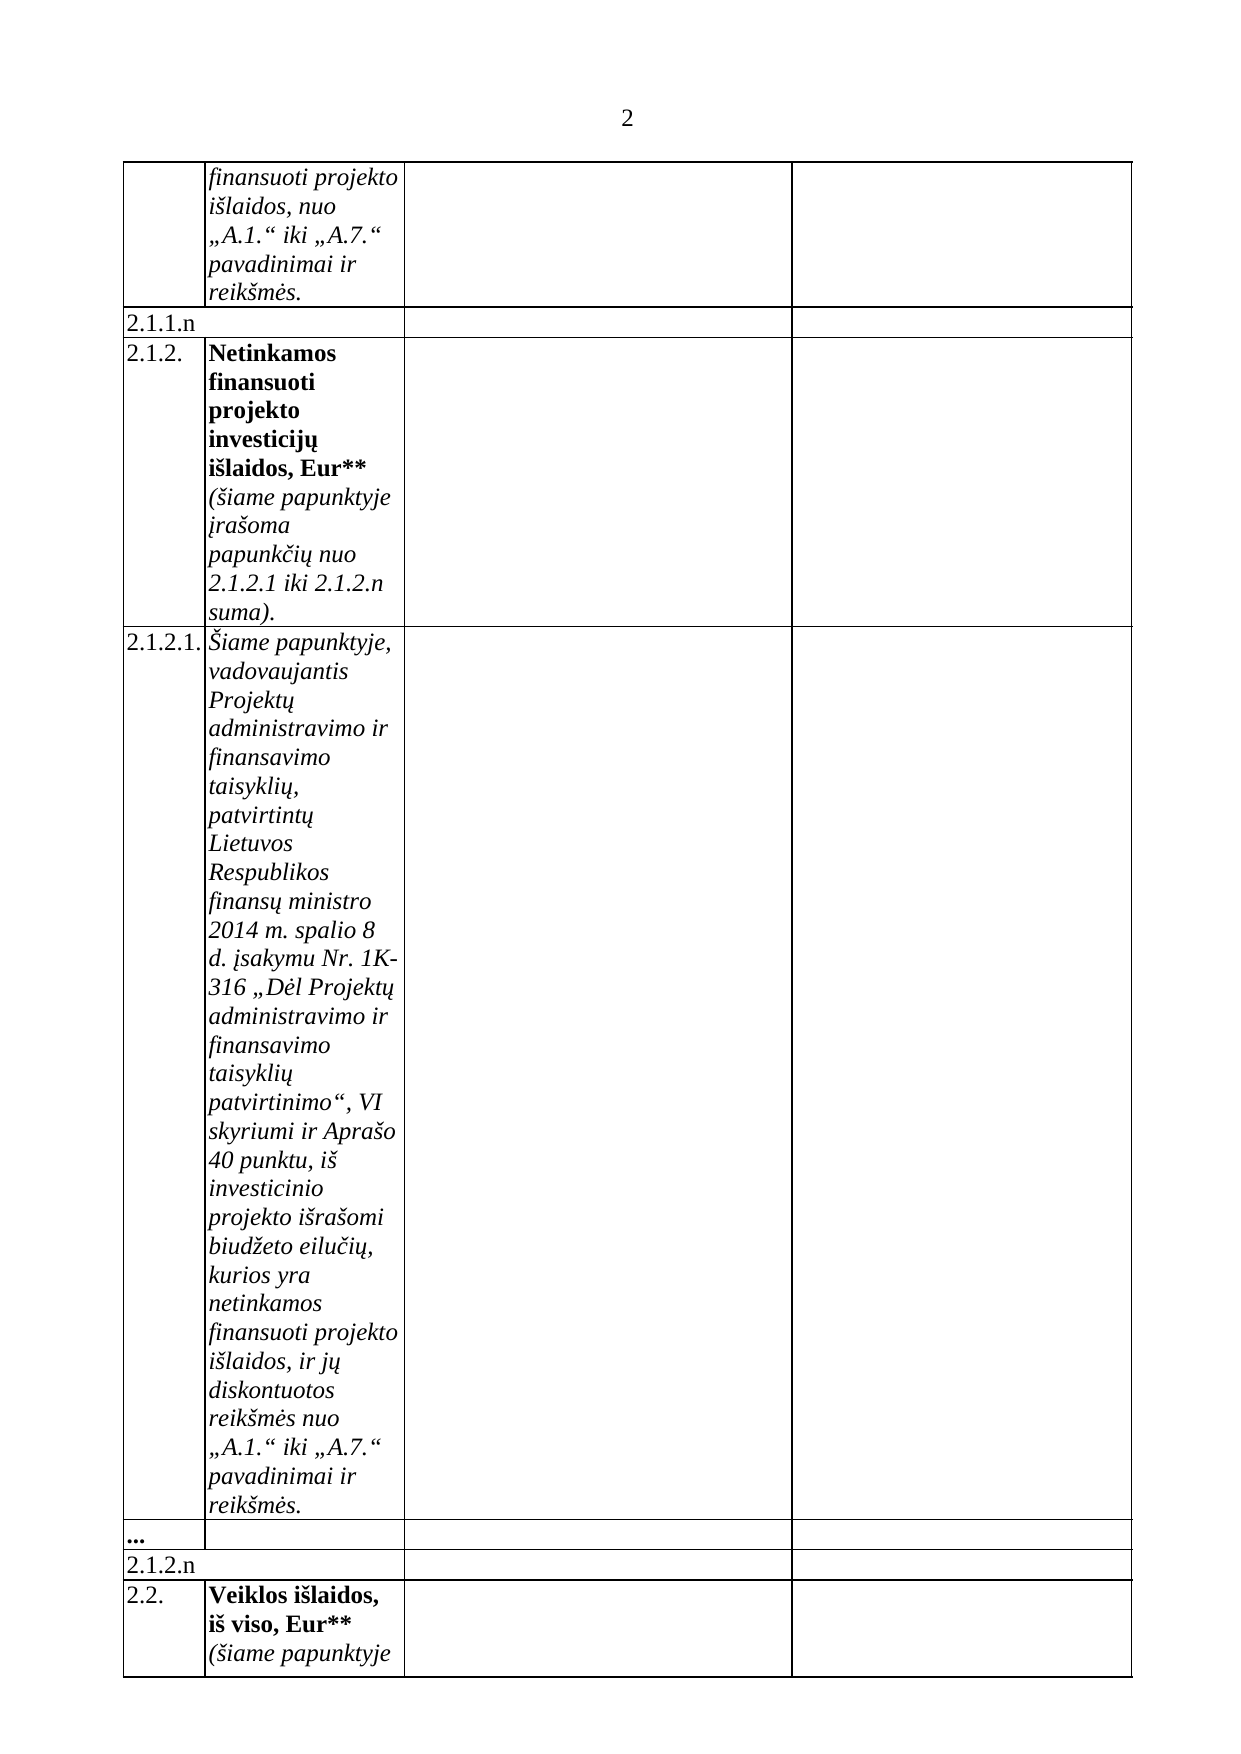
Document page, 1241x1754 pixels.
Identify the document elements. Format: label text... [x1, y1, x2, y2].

table_cell [124, 163, 204, 306]
table_cell [405, 338, 791, 626]
table_cell [405, 163, 791, 306]
table_cell Veiklos išlaidos, iš viso, Eur** (šiame papunktyje [206, 1581, 404, 1676]
table_cell 2.1.2. [124, 338, 204, 626]
table_cell 2.2. [124, 1581, 204, 1676]
table_cell [793, 1550, 1131, 1579]
table_cell Netinkamos finansuoti projekto investicijų išlaidos, Eur** (šiame papunktyje įrašoma papunkčių nuo 2.1.2.1 iki 2.1.2.n suma). [206, 338, 404, 626]
table_cell 2.1.2.1. [124, 627, 204, 1518]
table_cell [405, 1520, 791, 1549]
table_cell [793, 163, 1131, 306]
table_cell [793, 1581, 1131, 1676]
table_cell [793, 308, 1131, 337]
table_cell [206, 1520, 404, 1549]
table_cell 2.1.1.n [124, 308, 404, 337]
table_cell 2.1.2.n [124, 1550, 404, 1579]
table_cell [793, 627, 1131, 1518]
table_cell ... [124, 1520, 204, 1549]
table_cell finansuoti projekto išlaidos, nuo „A.1.“ iki „A.7.“ pavadinimai ir reikšmės. [206, 163, 404, 306]
table_cell [405, 627, 791, 1518]
table_cell [793, 338, 1131, 626]
table_cell [405, 1550, 791, 1579]
table_cell [405, 308, 791, 337]
table_cell [405, 1581, 791, 1676]
table_cell [793, 1520, 1131, 1549]
table_cell Šiame papunktyje, vadovaujantis Projektų administravimo ir finansavimo taisyklių, patvirtintų Lietuvos Respublikos finansų ministro 2014 m. spalio 8 d. įsakymu Nr. 1K-316 „Dėl Projektų administravimo ir finansavimo taisyklių patvirtinimo“, VI skyriumi ir Aprašo 40 punktu, iš investicinio projekto išrašomi biudžeto eilučių, kurios yra netinkamos finansuoti projekto išlaidos, ir jų diskontuotos reikšmės nuo „A.1.“ iki „A.7.“ pavadinimai ir reikšmės. [206, 627, 404, 1518]
